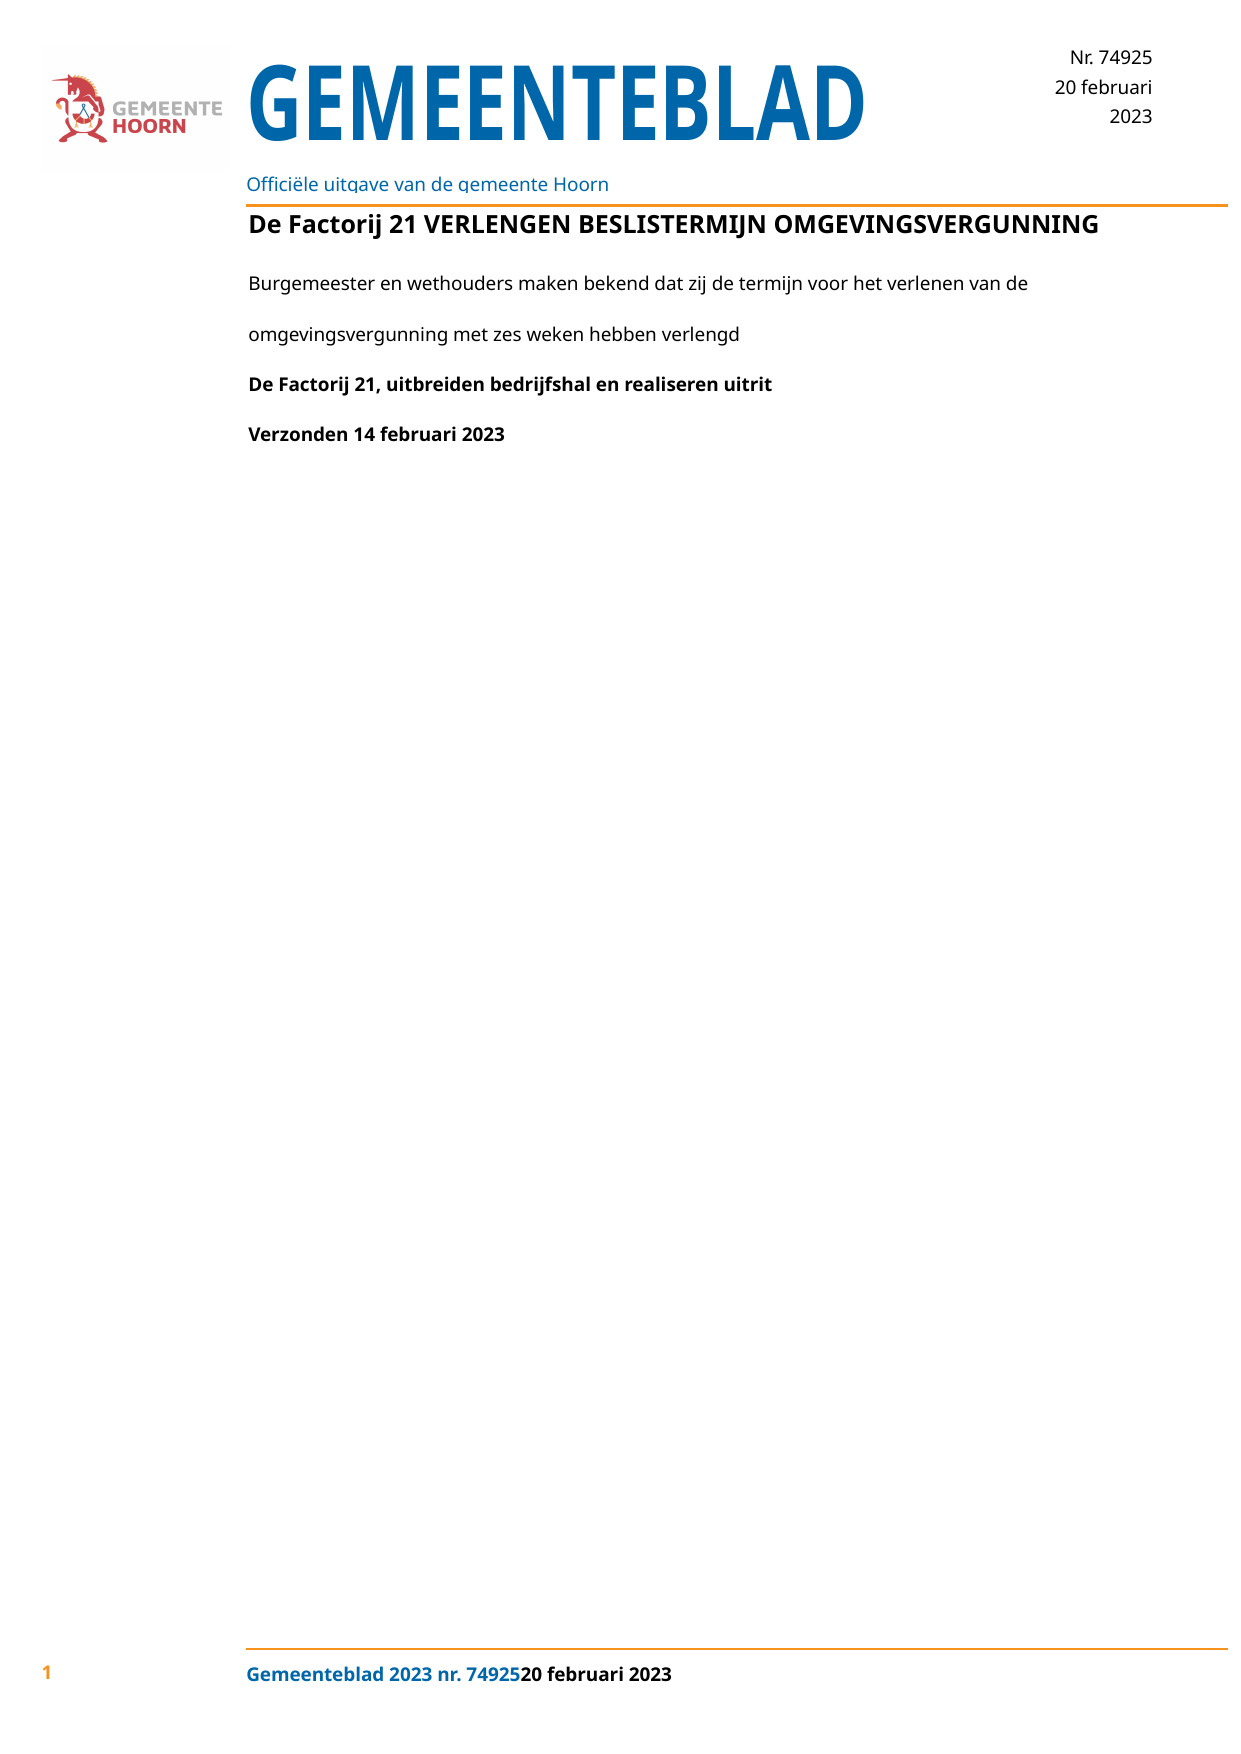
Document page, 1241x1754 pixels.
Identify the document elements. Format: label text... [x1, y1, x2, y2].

text De Factorij 21, uitbreiden bedrijfshal en realiseren uitrit [248, 371, 1152, 397]
picture [41, 47, 231, 172]
text Burgemeester en wethouders maken bekend dat zij de termijn voor het verlenen van de [248, 270, 1152, 296]
text omgevingsvergunning met zes weken hebben verlengd [248, 321, 1152, 346]
text De Factorij 21 VERLENGEN BESLISTERMIJN OMGEVINGSVERGUNNING [248, 207, 1152, 241]
text Verzonden 14 februari 2023 [248, 422, 1152, 447]
